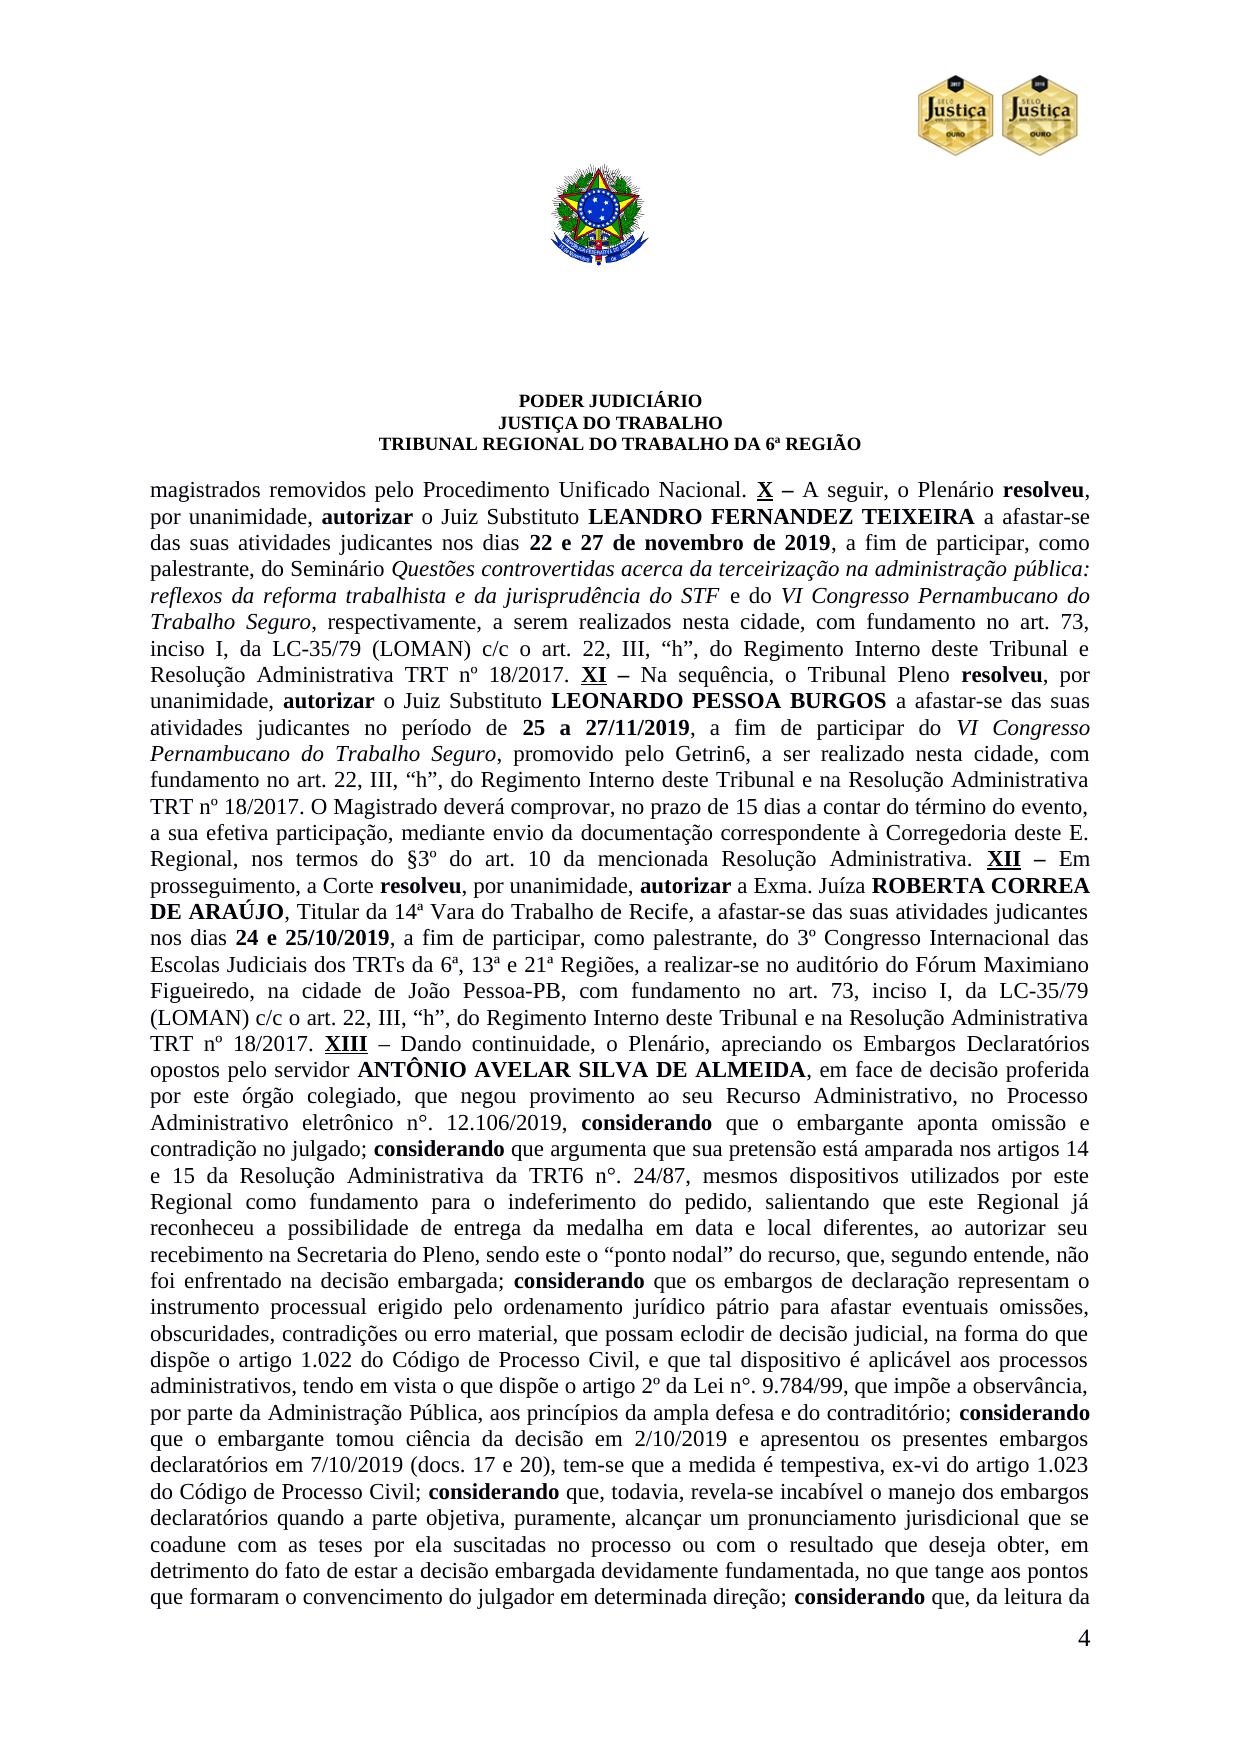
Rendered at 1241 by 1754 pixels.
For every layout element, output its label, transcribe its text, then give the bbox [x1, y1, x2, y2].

text magistrados removidos pelo Procedimento Unificado Nacional. X – A seguir, o Plenário resolveu, por unanimidade, autorizar o Juiz Substituto LEANDRO FERNANDEZ TEIXEIRA a afastar-se das suas atividades judicantes nos dias 22 e 27 de novembro de 2019, a fim de participar, como palestrante, do Seminário Questões controvertidas acerca da terceirização na administração pública: reflexos da reforma trabalhista e da jurisprudência do STF e do VI Congresso Pernambucano do Trabalho Seguro, respectivamente, a serem realizados nesta cidade, com fundamento no art. 73, inciso I, da LC-35/79 (LOMAN) c/c o art. 22, III, “h”, do Regimento Interno deste Tribunal e Resolução Administrativa TRT nº 18/2017. XI – Na sequência, o Tribunal Pleno resolveu, por unanimidade, autorizar o Juiz Substituto LEONARDO PESSOA BURGOS a afastar-se das suas atividades judicantes no período de 25 a 27/11/2019, a fim de participar do VI Congresso Pernambucano do Trabalho Seguro, promovido pelo Getrin6, a ser realizado nesta cidade, com fundamento no art. 22, III, “h”, do Regimento Interno deste Tribunal e na Resolução Administrativa TRT nº 18/2017. O Magistrado deverá comprovar, no prazo de 15 dias a contar do término do evento, a sua efetiva participação, mediante envio da documentação correspondente à Corregedoria deste E. Regional, nos termos do §3º do art. 10 da mencionada Resolução Administrativa. XII – Em prosseguimento, a Corte resolveu, por unanimidade, autorizar a Exma. Juíza ROBERTA CORREA DE ARAÚJO, Titular da 14ª Vara do Trabalho de Recife, a afastar-se das suas atividades judicantes nos dias 24 e 25/10/2019, a fim de participar, como palestrante, do 3º Congresso Internacional das Escolas Judiciais dos TRTs da 6ª, 13ª e 21ª Regiões, a realizar-se no auditório do Fórum Maximiano Figueiredo, na cidade de João Pessoa-PB, com fundamento no art. 73, inciso I, da LC-35/79 (LOMAN) c/c o art. 22, III, “h”, do Regimento Interno deste Tribunal e na Resolução Administrativa TRT nº 18/2017. XIII – Dando continuidade, o Plenário, apreciando os Embargos Declaratórios opostos pelo servidor ANTÔNIO AVELAR SILVA DE ALMEIDA, em face de decisão proferida por este órgão colegiado, que negou provimento ao seu Recurso Administrativo, no Processo Administrativo eletrônico n°. 12.106/2019, considerando que o embargante aponta omissão e contradição no julgado; considerando que argumenta que sua pretensão está amparada nos artigos 14 e 15 da Resolução Administrativa da TRT6 n°. 24/87, mesmos dispositivos utilizados por este Regional como fundamento para o indeferimento do pedido, salientando que este Regional já reconheceu a possibilidade de entrega da medalha em data e local diferentes, ao autorizar seu recebimento na Secretaria do Pleno, sendo este o “ponto nodal” do recurso, que, segundo entende, não foi enfrentado na decisão embargada; considerando que os embargos de declaração representam o instrumento processual erigido pelo ordenamento jurídico pátrio para afastar eventuais omissões, obscuridades, contradições ou erro material, que possam eclodir de decisão judicial, na forma do que dispõe o artigo 1.022 do Código de Processo Civil, e que tal dispositivo é aplicável aos processos administrativos, tendo em vista o que dispõe o artigo 2º da Lei n°. 9.784/99, que impõe a observância, por parte da Administração Pública, aos princípios da ampla defesa e do contraditório; considerando que o embargante tomou ciência da decisão em 2/10/2019 e apresentou os presentes embargos declaratórios em 7/10/2019 (docs. 17 e 20), tem-se que a medida é tempestiva, ex-vi do artigo 1.023 do Código de Processo Civil; considerando que, todavia, revela-se incabível o manejo dos embargos declaratórios quando a parte objetiva, puramente, alcançar um pronunciamento jurisdicional que se coadune com as teses por ela suscitadas no processo ou com o resultado que deseja obter, em detrimento do fato de estar a decisão embargada devidamente fundamentada, no que tange aos pontos que formaram o convencimento do julgador em determinada direção; considerando que, da leitura da [150, 476, 1090, 1610]
picture [545, 162, 650, 267]
picture [918, 73, 1091, 162]
